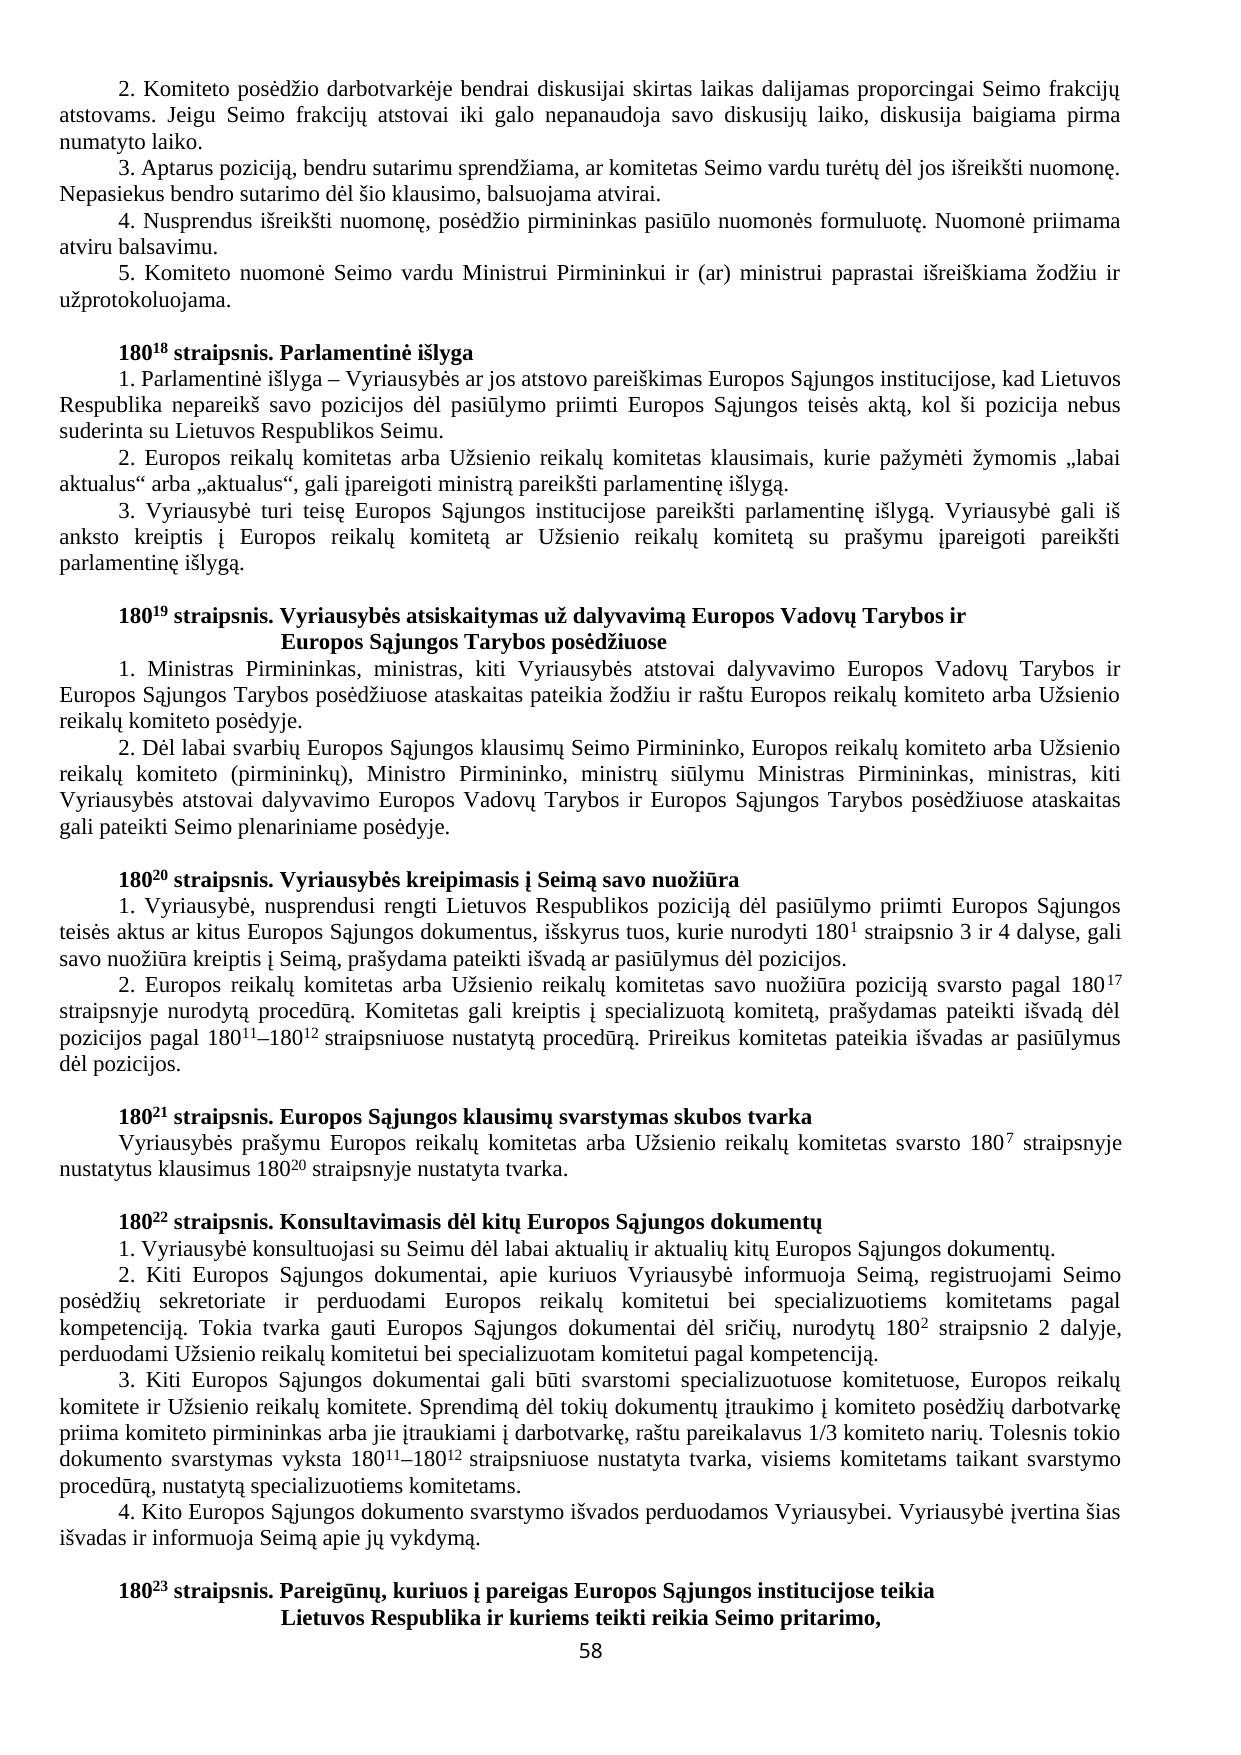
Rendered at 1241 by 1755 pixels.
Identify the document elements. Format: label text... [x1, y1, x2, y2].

text 2. Kiti Europos Sąjungos dokumentai, apie kuriuos Vyriausybė informuoja Seimą, registruojami Seimo posėdžių sekretoriate ir perduodami Europos reikalų komitetui bei specializuotiems komitetams pagal kompetenciją. Tokia tvarka gauti Europos Sąjungos dokumentai dėl sričių, nurodytų 1802 straipsnio 2 dalyje, perduodami Užsienio reikalų komitetui bei specializuotam komitetui pagal kompetenciją. [59, 1261, 1122, 1366]
text 3. Aptarus poziciją, bendru sutarimu sprendžiama, ar komitetas Seimo vardu turėtų dėl jos išreikšti nuomonę. Nepasiekus bendro sutarimo dėl šio klausimo, balsuojama atvirai. [59, 154, 1122, 207]
text 1. Parlamentinė išlyga – Vyriausybės ar jos atstovo pareiškimas Europos Sąjungos institucijose, kad Lietuvos Respublika nepareikš savo pozicijos dėl pasiūlymo priimti Europos Sąjungos teisės aktą, kol ši pozicija nebus suderinta su Lietuvos Respublikos Seimu. [59, 365, 1122, 444]
text Vyriausybės prašymu Europos reikalų komitetas arba Užsienio reikalų komitetas svarsto 1807 straipsnyje nustatytus klausimus 18020 straipsnyje nustatyta tvarka. [59, 1129, 1122, 1182]
text 5. Komiteto nuomonė Seimo vardu Ministrui Pirmininkui ir (ar) ministrui paprastai išreiškiama žodžiu ir užprotokoluojama. [59, 259, 1122, 312]
text 1. Vyriausybė, nusprendusi rengti Lietuvos Respublikos poziciją dėl pasiūlymo priimti Europos Sąjungos teisės aktus ar kitus Europos Sąjungos dokumentus, išskyrus tuos, kurie nurodyti 1801 straipsnio 3 ir 4 dalyse, gali savo nuožiūra kreiptis į Seimą, prašydama pateikti išvadą ar pasiūlymus dėl pozicijos. [59, 892, 1122, 971]
text 18019 straipsnis. Vyriausybės atsiskaitymas už dalyvavimą Europos Vadovų Tarybos ir [59, 602, 1122, 628]
text 2. Europos reikalų komitetas arba Užsienio reikalų komitetas savo nuožiūra poziciją svarsto pagal 18017 straipsnyje nurodytą procedūrą. Komitetas gali kreiptis į specializuotą komitetą, prašydamas pateikti išvadą dėl pozicijos pagal 18011–18012 straipsniuose nustatytą procedūrą. Prireikus komitetas pateikia išvadas ar pasiūlymus dėl pozicijos. [59, 971, 1122, 1076]
text 18023 straipsnis. Pareigūnų, kuriuos į pareigas Europos Sąjungos institucijose teikia [59, 1577, 1122, 1603]
text Lietuvos Respublika ir kuriems teikti reikia Seimo pritarimo, [59, 1603, 1122, 1630]
text 4. Nusprendus išreikšti nuomonę, posėdžio pirmininkas pasiūlo nuomonės formuluotę. Nuomonė priimama atviru balsavimu. [59, 207, 1122, 259]
text 2. Europos reikalų komitetas arba Užsienio reikalų komitetas klausimais, kurie pažymėti žymomis „labai aktualus“ arba „aktualus“, gali įpareigoti ministrą pareikšti parlamentinę išlygą. [59, 444, 1122, 497]
text 2. Dėl labai svarbių Europos Sąjungos klausimų Seimo Pirmininko, Europos reikalų komiteto arba Užsienio reikalų komiteto (pirmininkų), Ministro Pirmininko, ministrų siūlymu Ministras Pirmininkas, ministras, kiti Vyriausybės atstovai dalyvavimo Europos Vadovų Tarybos ir Europos Sąjungos Tarybos posėdžiuose ataskaitas gali pateikti Seimo plenariniame posėdyje. [59, 734, 1122, 839]
text 3. Kiti Europos Sąjungos dokumentai gali būti svarstomi specializuotuose komitetuose, Europos reikalų komitete ir Užsienio reikalų komitete. Sprendimą dėl tokių dokumentų įtraukimo į komiteto posėdžių darbotvarkę priima komiteto pirmininkas arba jie įtraukiami į darbotvarkę, raštu pareikalavus 1/3 komiteto narių. Tolesnis tokio dokumento svarstymas vyksta 18011–18012 straipsniuose nustatyta tvarka, visiems komitetams taikant svarstymo procedūrą, nustatytą specializuotiems komitetams. [59, 1366, 1122, 1498]
text 1. Vyriausybė konsultuojasi su Seimu dėl labai aktualių ir aktualių kitų Europos Sąjungos dokumentų. [59, 1234, 1122, 1261]
text 18021 straipsnis. Europos Sąjungos klausimų svarstymas skubos tvarka [59, 1103, 1122, 1129]
text 18018 straipsnis. Parlamentinė išlyga [59, 338, 1122, 365]
text 18022 straipsnis. Konsultavimasis dėl kitų Europos Sąjungos dokumentų [59, 1208, 1122, 1234]
text 4. Kito Europos Sąjungos dokumento svarstymo išvados perduodamos Vyriausybei. Vyriausybė įvertina šias išvadas ir informuoja Seimą apie jų vykdymą. [59, 1498, 1122, 1551]
text 3. Vyriausybė turi teisę Europos Sąjungos institucijose pareikšti parlamentinę išlygą. Vyriausybė gali iš anksto kreiptis į Europos reikalų komitetą ar Užsienio reikalų komitetą su prašymu įpareigoti pareikšti parlamentinę išlygą. [59, 497, 1122, 576]
text Europos Sąjungos Tarybos posėdžiuose [59, 628, 1122, 655]
text 1. Ministras Pirmininkas, ministras, kiti Vyriausybės atstovai dalyvavimo Europos Vadovų Tarybos ir Europos Sąjungos Tarybos posėdžiuose ataskaitas pateikia žodžiu ir raštu Europos reikalų komiteto arba Užsienio reikalų komiteto posėdyje. [59, 655, 1122, 734]
text 2. Komiteto posėdžio darbotvarkėje bendrai diskusijai skirtas laikas dalijamas proporcingai Seimo frakcijų atstovams. Jeigu Seimo frakcijų atstovai iki galo nepanaudoja savo diskusijų laiko, diskusija baigiama pirma numatyto laiko. [59, 75, 1122, 154]
text 18020 straipsnis. Vyriausybės kreipimasis į Seimą savo nuožiūra [59, 866, 1122, 892]
